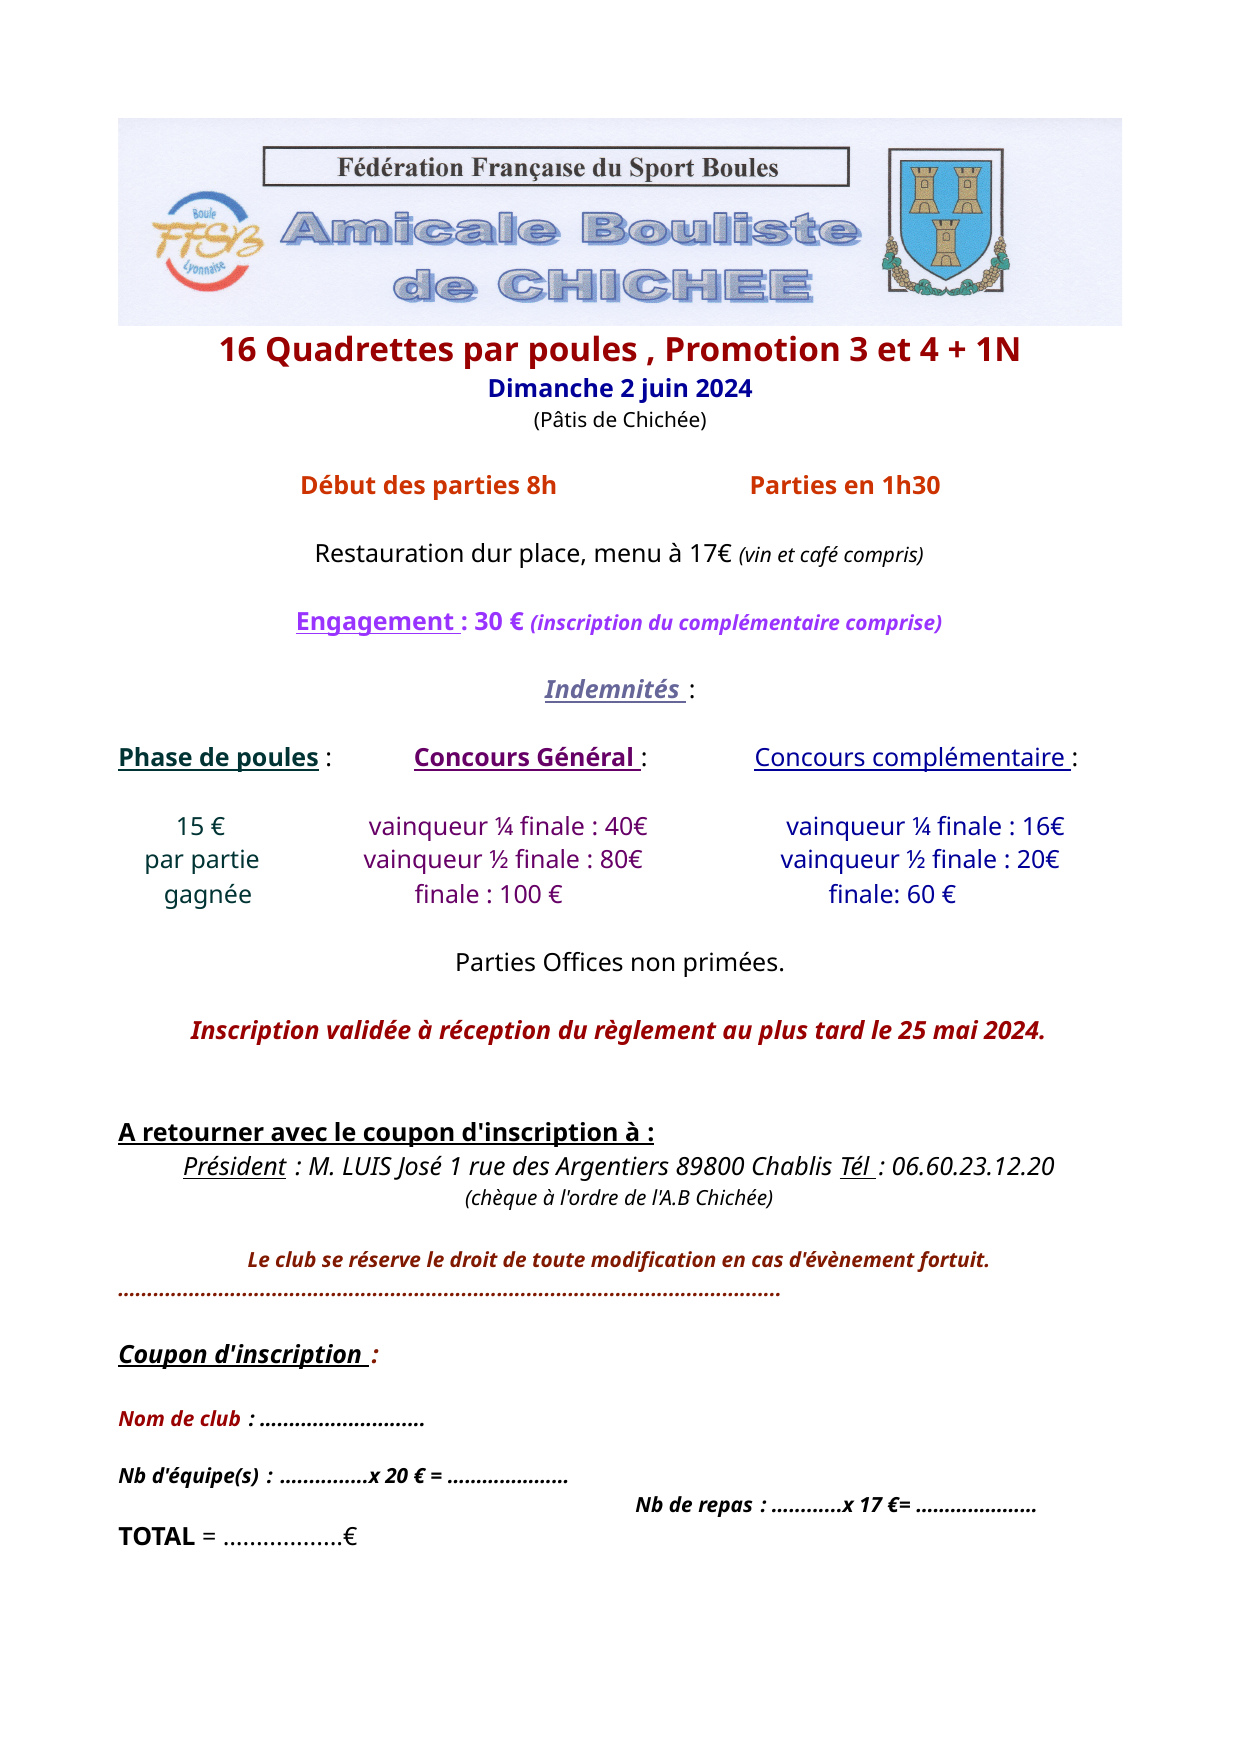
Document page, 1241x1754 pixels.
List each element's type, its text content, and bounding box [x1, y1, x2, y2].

text Indemnités : [118, 672, 1122, 706]
text (chèque à l'ordre de l'A.B Chichée) [118, 1183, 1122, 1211]
text Nom de club : …......................... [118, 1404, 1122, 1433]
text TOTAL = …...............€ [118, 1518, 1122, 1552]
text Président : M. LUIS José 1 rue des Argentiers 89800 Chablis Tél : 06.60.23.12.20 [118, 1149, 1122, 1183]
text Nb d'équipe(s) : …............x 20 € = ………………… [118, 1461, 1122, 1490]
picture [118, 118, 1123, 326]
text Inscription validée à réception du règlement au plus tard le 25 mai 2024. [118, 1012, 1122, 1047]
text Restauration dur place, menu à 17€ (vin et café compris) [118, 536, 1122, 570]
text Début des parties 8h Parties en 1h30 [118, 467, 1122, 502]
text 15 € vainqueur ¼ finale : 40€ vainqueur ¼ finale : 16€ [118, 808, 1122, 842]
text Le club se réserve le droit de toute modification en cas d'évènement fortuit. [118, 1245, 1122, 1274]
text Phase de poules : Concours Général : Concours complémentaire : [118, 740, 1122, 774]
text par partie vainqueur ½ finale : 80€ vainqueur ½ finale : 20€ [118, 842, 1122, 876]
text …............................................................................................................. [118, 1274, 1122, 1302]
text Nb de repas : ….........x 17 €= ………………… [118, 1490, 1122, 1518]
text 16 Quadrettes par poules , Promotion 3 et 4 + 1N [118, 326, 1122, 371]
text Parties Offices non primées. [118, 944, 1122, 978]
text Engagement : 30 € (inscription du complémentaire comprise) [118, 604, 1122, 638]
text gagnée finale : 100 € finale: 60 € [118, 876, 1122, 910]
text Coupon d'inscription : [118, 1336, 1122, 1370]
text (Pâtis de Chichée) [118, 405, 1122, 433]
text A retourner avec le coupon d'inscription à : [118, 1115, 1122, 1149]
text Dimanche 2 juin 2024 [118, 371, 1122, 405]
